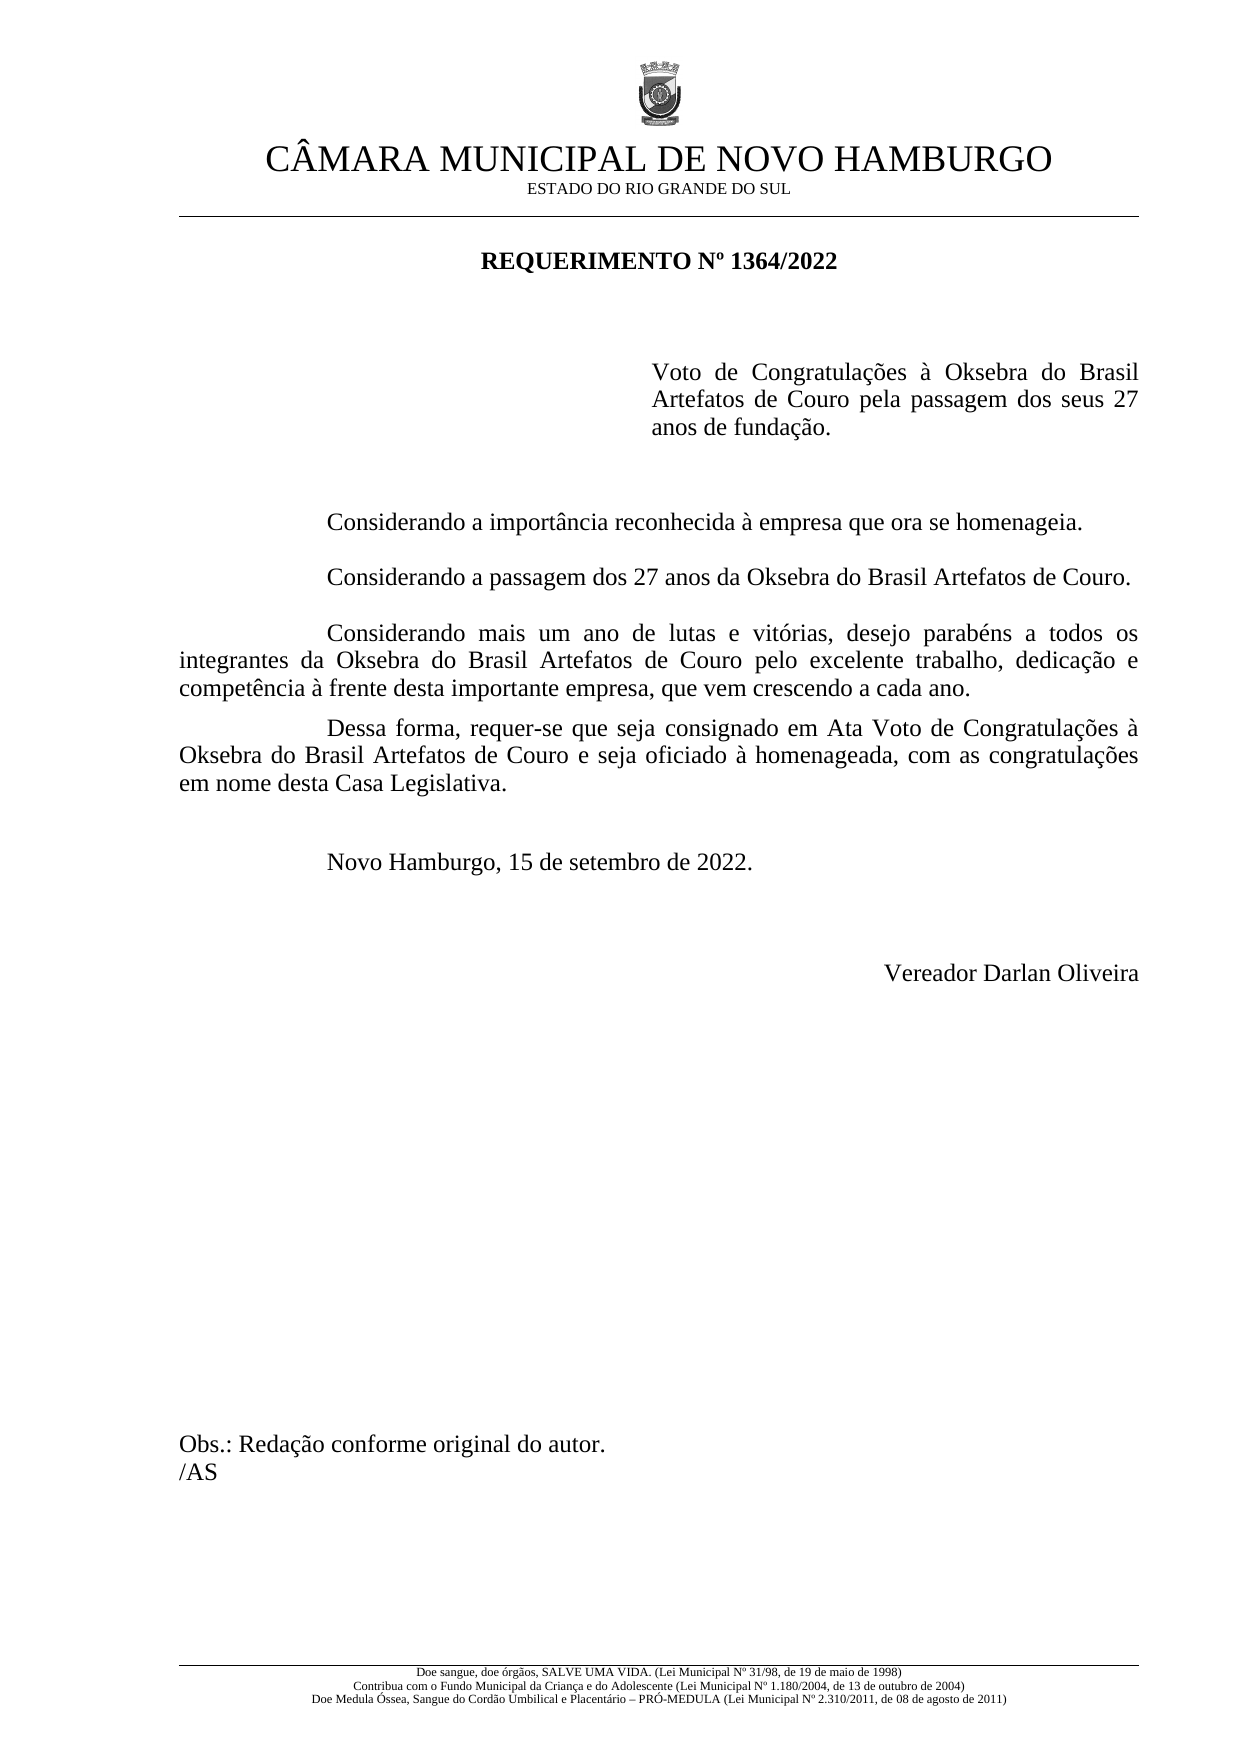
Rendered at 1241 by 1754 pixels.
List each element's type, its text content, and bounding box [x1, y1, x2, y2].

text Considerando a importância reconhecida à empresa que ora se homenageia. [179, 508, 1139, 536]
text Considerando mais um ano de lutas e vitórias, desejo parabéns a todos os integrantes da Oksebra do Brasil Artefatos de Couro pelo excelente trabalho, dedicação e competência à frente desta importante empresa, que vem crescendo a cada ano. [179, 619, 1139, 702]
text Vereador Darlan Oliveira [179, 959, 1139, 987]
text Considerando a passagem dos 27 anos da Oksebra do Brasil Artefatos de Couro. [179, 563, 1139, 591]
text Voto de Congratulações à Oksebra do Brasil Artefatos de Couro pela passagem dos seus 27 anos de fundação. [651, 358, 1139, 441]
text Novo Hamburgo, 15 de setembro de 2022. [179, 848, 1139, 876]
text /AS [179, 1458, 1139, 1485]
text REQUERIMENTO Nº 1364/2022 [179, 247, 1139, 274]
text Obs.: Redação conforme original do autor. [179, 1430, 1139, 1458]
text Dessa forma, requer-se que seja consignado em Ata Voto de Congratulações à Oksebra do Brasil Artefatos de Couro e seja oficiado à homenageada, com as congratulações em nome desta Casa Legislativa. [179, 714, 1139, 797]
